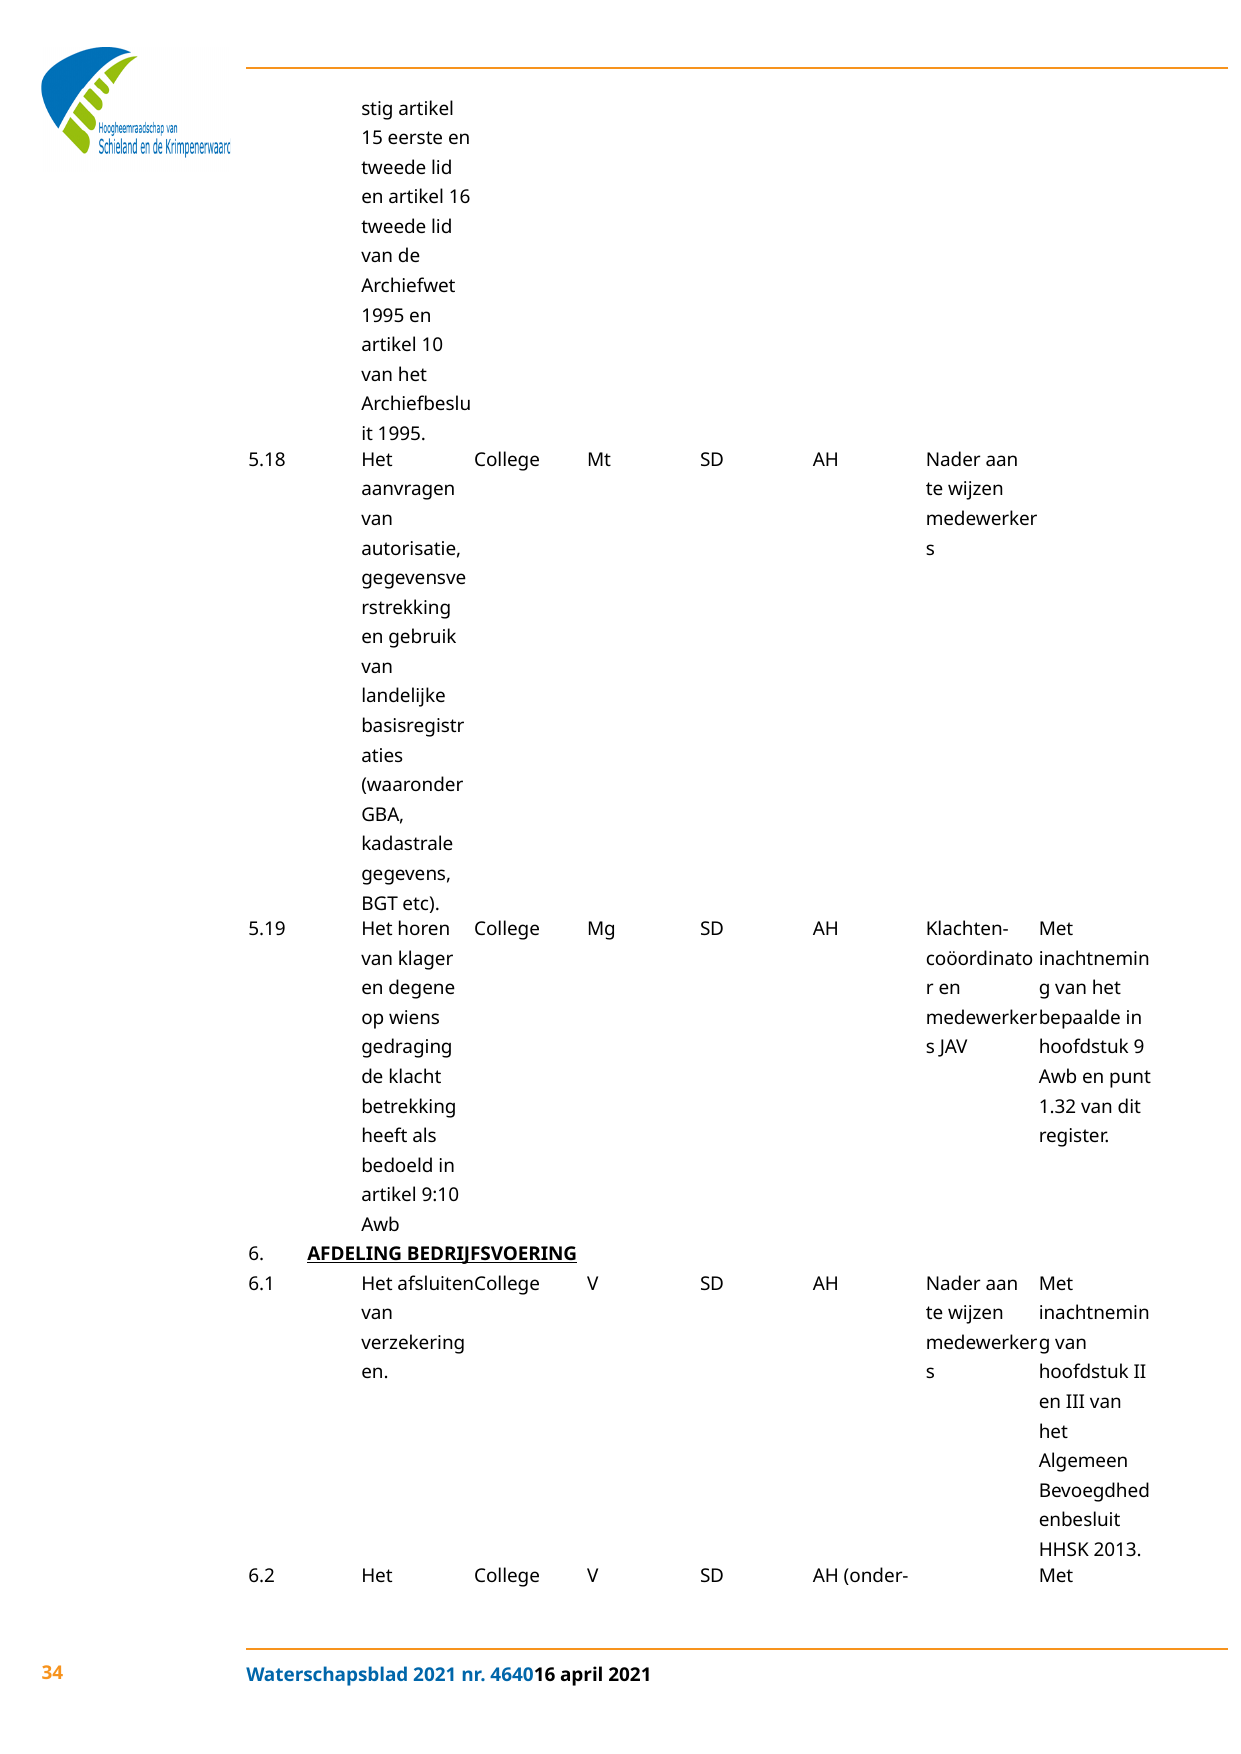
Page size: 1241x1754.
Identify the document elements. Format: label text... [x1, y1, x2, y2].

table_header SD [700, 1270, 813, 1562]
table_cell [813, 95, 926, 446]
table_header 6.1 [248, 1270, 361, 1562]
table_cell 6.2 [248, 1562, 361, 1588]
table_cell V [587, 1562, 700, 1588]
picture [41, 47, 231, 172]
table_cell Nader aan te wijzen medewerkers [926, 446, 1038, 915]
table_cell 5.19 [248, 915, 361, 1237]
table_cell Mg [587, 915, 700, 1237]
table_cell Het [361, 1562, 474, 1588]
table_cell College [474, 1562, 587, 1588]
table_cell Met inachtneming van het bepaalde in hoofdstuk 9 Awb en punt 1.32 van dit register. [1039, 915, 1152, 1237]
table_cell [1039, 95, 1152, 446]
table_cell SD [700, 446, 813, 915]
table_cell SD [700, 1562, 813, 1588]
table_cell Het aanvragen van autorisatie, gegevensverstrekking en gebruik van landelijke basisregistraties (waaronder GBA, kadastrale gegevens, BGT etc). [361, 446, 474, 915]
table_cell SD [700, 915, 813, 1237]
table_cell [1039, 446, 1152, 915]
table_cell College [474, 915, 587, 1237]
table_header AH [813, 1270, 926, 1562]
table_header V [587, 1270, 700, 1562]
table_cell [248, 95, 361, 446]
table_cell AH (onder- [813, 1562, 926, 1588]
table_cell College [474, 446, 587, 915]
table_header Met inachtneming van hoofdstuk II en III van het Algemeen Bevoegdhedenbesluit HHSK 2013. [1039, 1270, 1152, 1562]
table_cell [474, 95, 587, 446]
table_cell Het horen van klager en degene op wiens gedraging de klacht betrekking heeft als bedoeld in artikel 9:10 Awb [361, 915, 474, 1237]
table_cell [926, 1562, 1038, 1588]
list AFDELING BEDRIJFSVOERING [248, 1240, 1152, 1266]
table_cell AH [813, 446, 926, 915]
table_cell stig artikel 15 eerste en tweede lid en artikel 16 tweede lid van de Archiefwet 1995 en artikel 10 van het Archiefbesluit 1995. [361, 95, 474, 446]
table_header Het afsluiten van verzekeringen. [361, 1270, 474, 1562]
table_cell Klachten-coöordinator en medewerkers JAV [926, 915, 1038, 1237]
table_cell AH [813, 915, 926, 1237]
table_cell Mt [587, 446, 700, 915]
table_cell [700, 95, 813, 446]
table_cell 5.18 [248, 446, 361, 915]
table_cell Met [1039, 1562, 1152, 1588]
table_cell [926, 95, 1038, 446]
table_header Nader aan te wijzen medewerkers [926, 1270, 1038, 1562]
table_cell [587, 95, 700, 446]
table_header College [474, 1270, 587, 1562]
